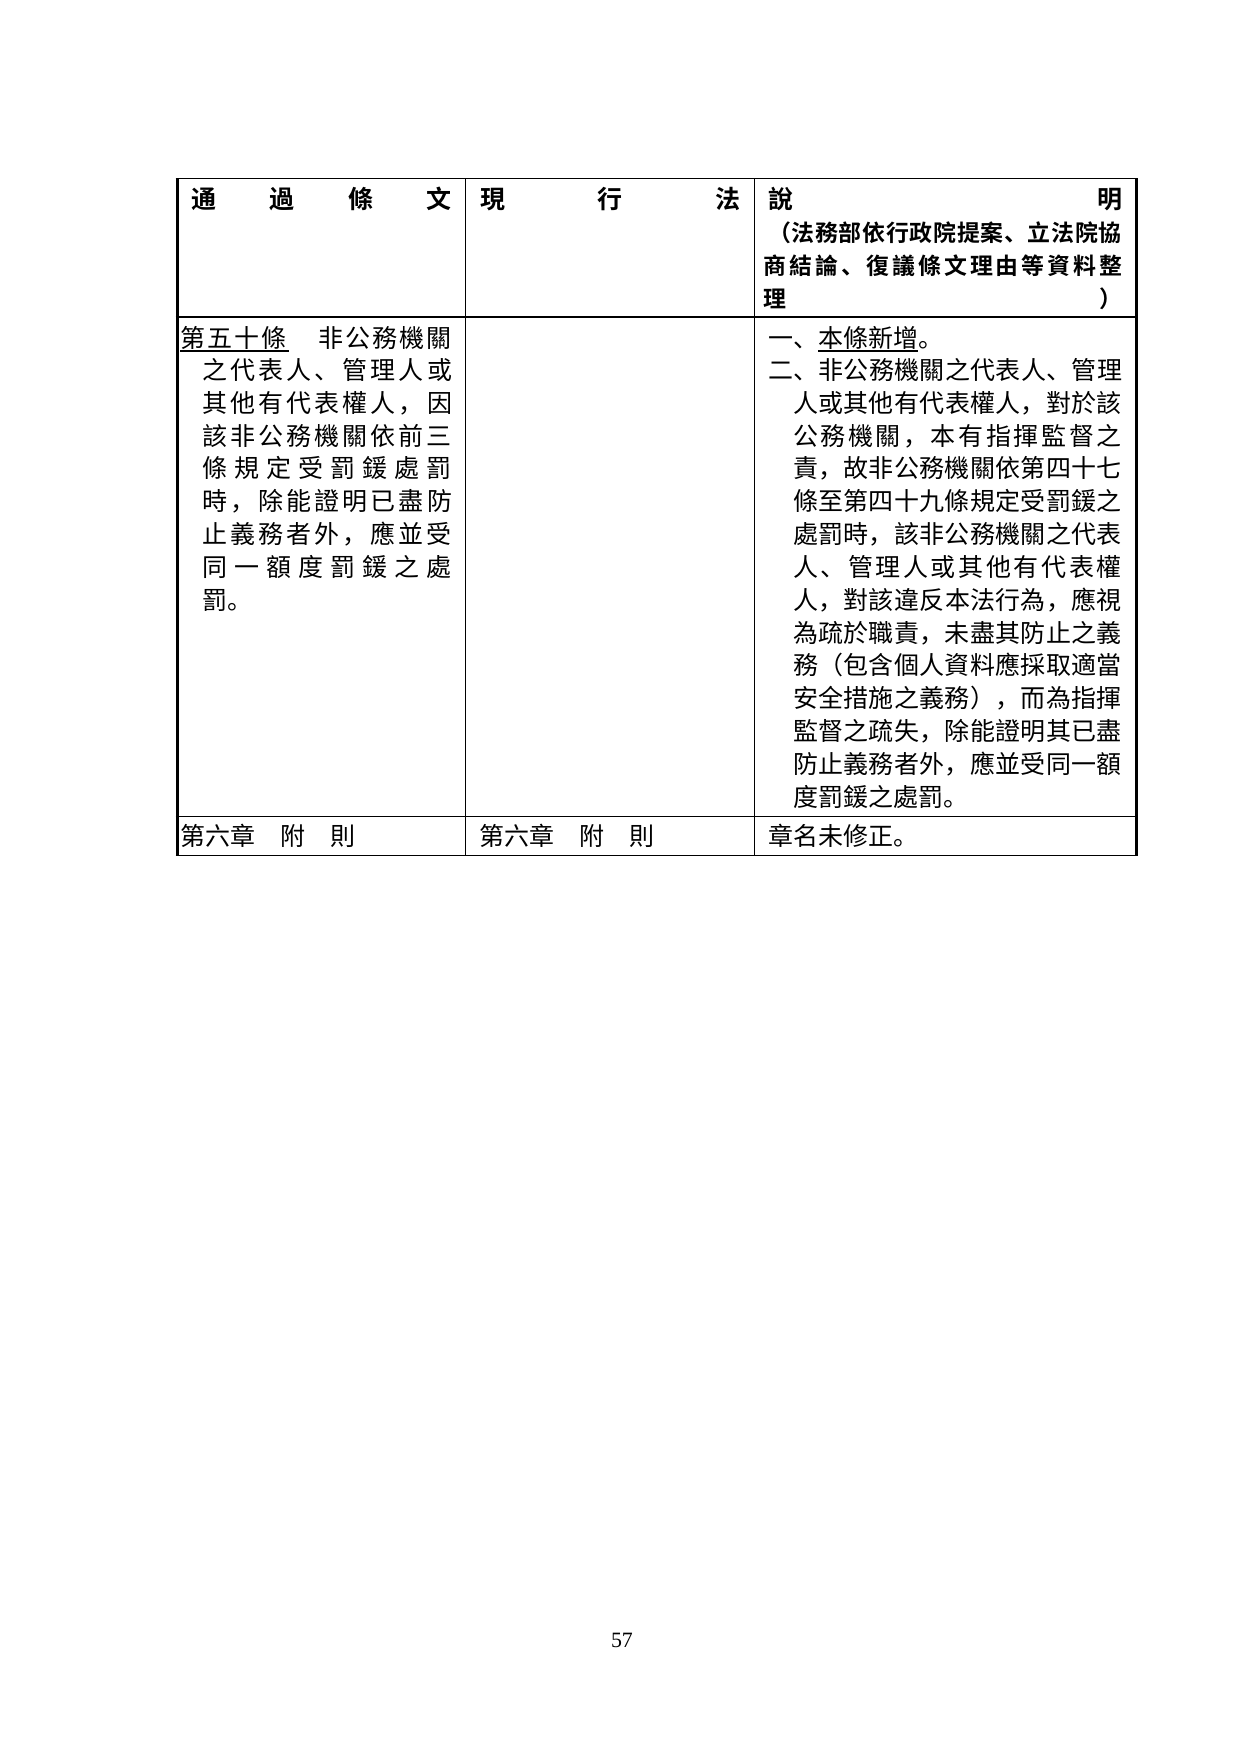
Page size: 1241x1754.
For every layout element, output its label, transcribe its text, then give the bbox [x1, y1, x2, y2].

table_cell 章名未修正。 [755, 817, 1135, 855]
table_cell 第五十條 非公務機關之代表人、管理人或其他有代表權人，因該非公務機關依前三條規定受罰鍰處罰時，除能證明已盡防止義務者外，應並受同一額度罰鍰之處罰。 [179, 318, 465, 816]
table_header 通過條文 [179, 179, 465, 316]
table_header 現行法 [466, 179, 754, 316]
table_header 說明 （法務部依行政院提案、立法院協商結論、復議條文理由等資料整理） [755, 179, 1135, 316]
table_cell 第六章 附 則 [179, 817, 465, 855]
table_cell 第六章 附 則 [466, 817, 754, 855]
table_cell 一、本條新增。 二、非公務機關之代表人、管理人或其他有代表權人，對於該公務機關，本有指揮監督之責，故非公務機關依第四十七條至第四十九條規定受罰鍰之處罰時，該非公務機關之代表人、管理人或其他有代表權人，對該違反本法行為，應視為疏於職責，未盡其防止之義務（包含個人資料應採取適當安全措施之義務），而為指揮監督之疏失，除能證明其已盡防止義務者外，應並受同一額度罰鍰之處罰。 [755, 318, 1135, 816]
table_cell [466, 318, 754, 816]
